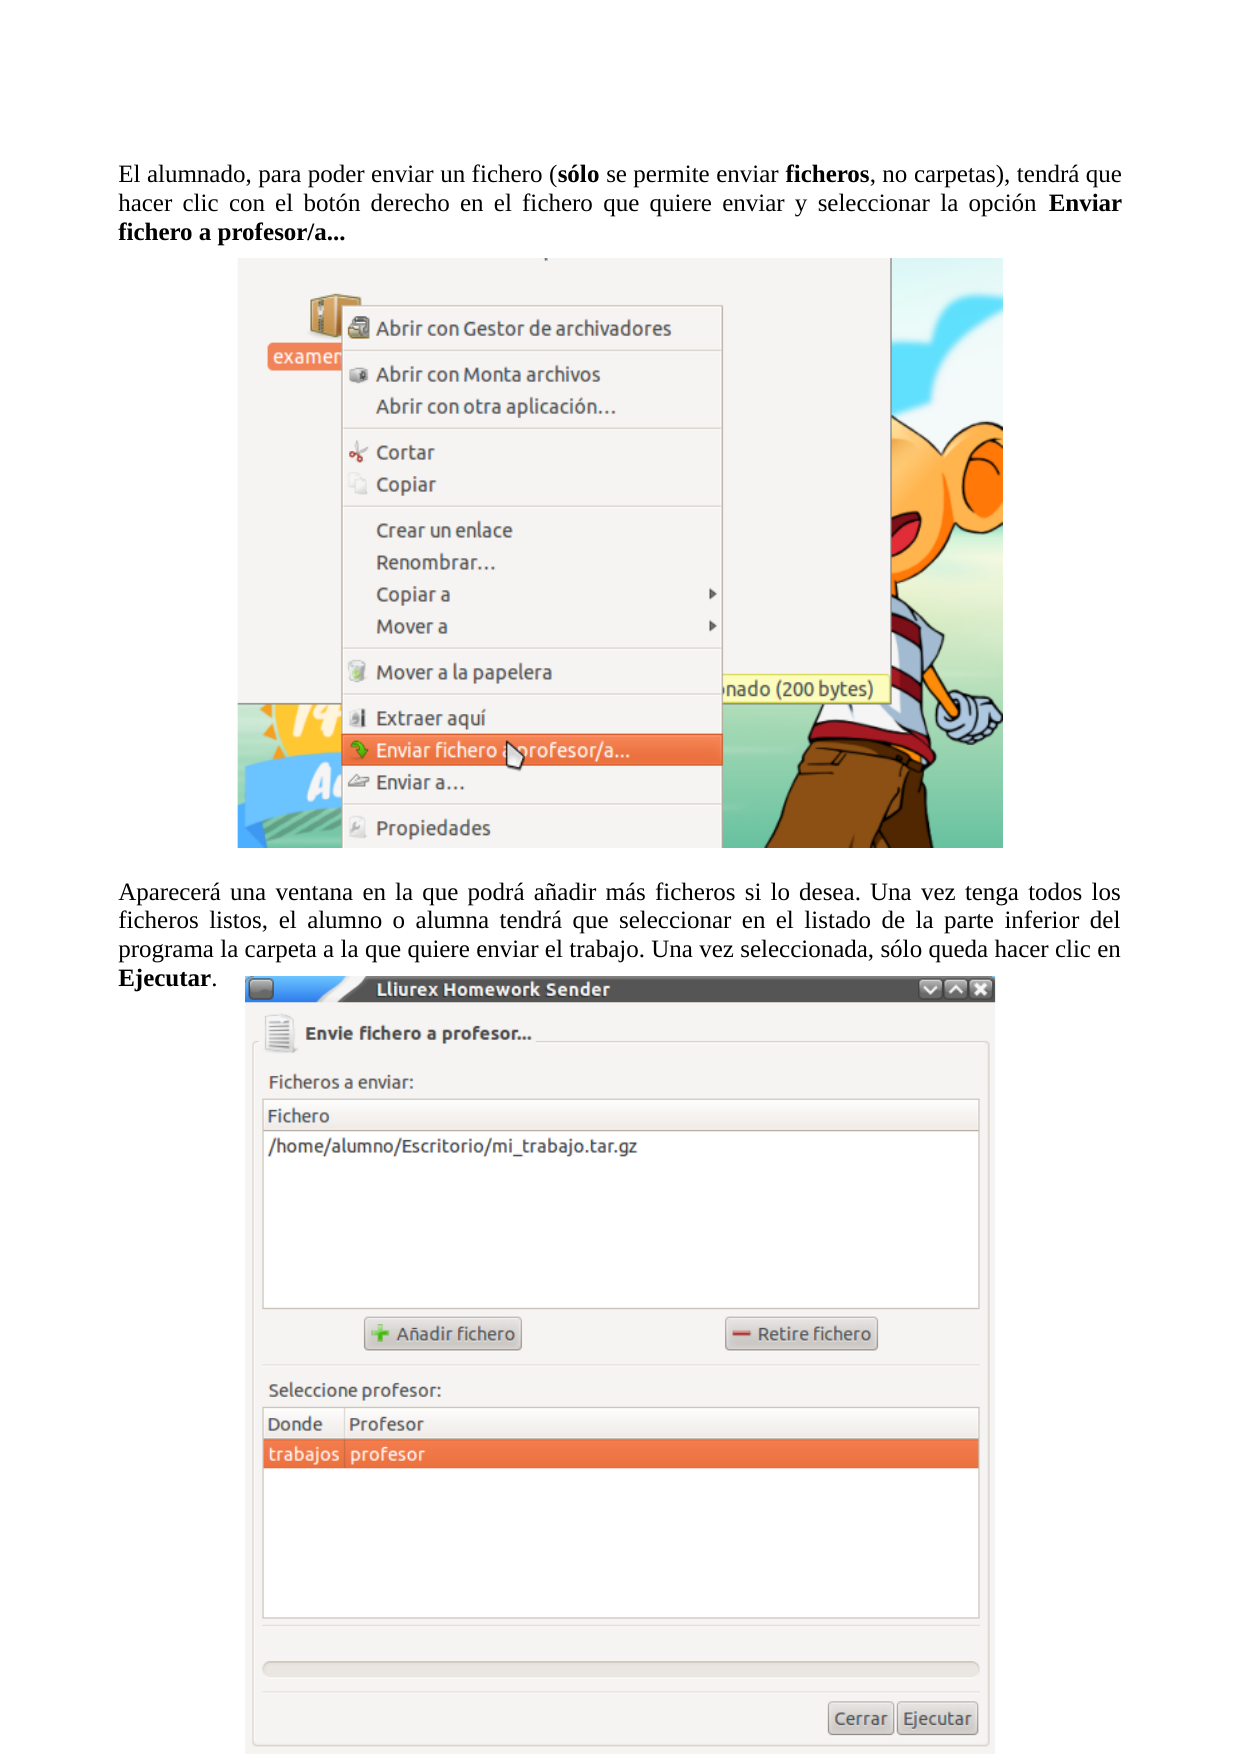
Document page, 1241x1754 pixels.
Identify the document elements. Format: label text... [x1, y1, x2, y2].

picture [237, 258, 1003, 848]
text Aparecerá una ventana en la que podrá añadir más ficheros si lo desea. Una vez tenga todos los ficheros listos, el alumno o alumna tendrá que seleccionar en el listado de la parte inferior del programa la carpeta a la que quiere enviar el trabajo. Una vez seleccionada, sólo queda hacer clic en Ejecutar. [118, 877, 1122, 992]
picture [245, 976, 996, 1754]
text El alumnado, para poder enviar un fichero (sólo se permite enviar ficheros, no carpetas), tendrá que hacer clic con el botón derecho en el fichero que quiere enviar y seleccionar la opción Enviar fichero a profesor/a... [118, 159, 1122, 246]
